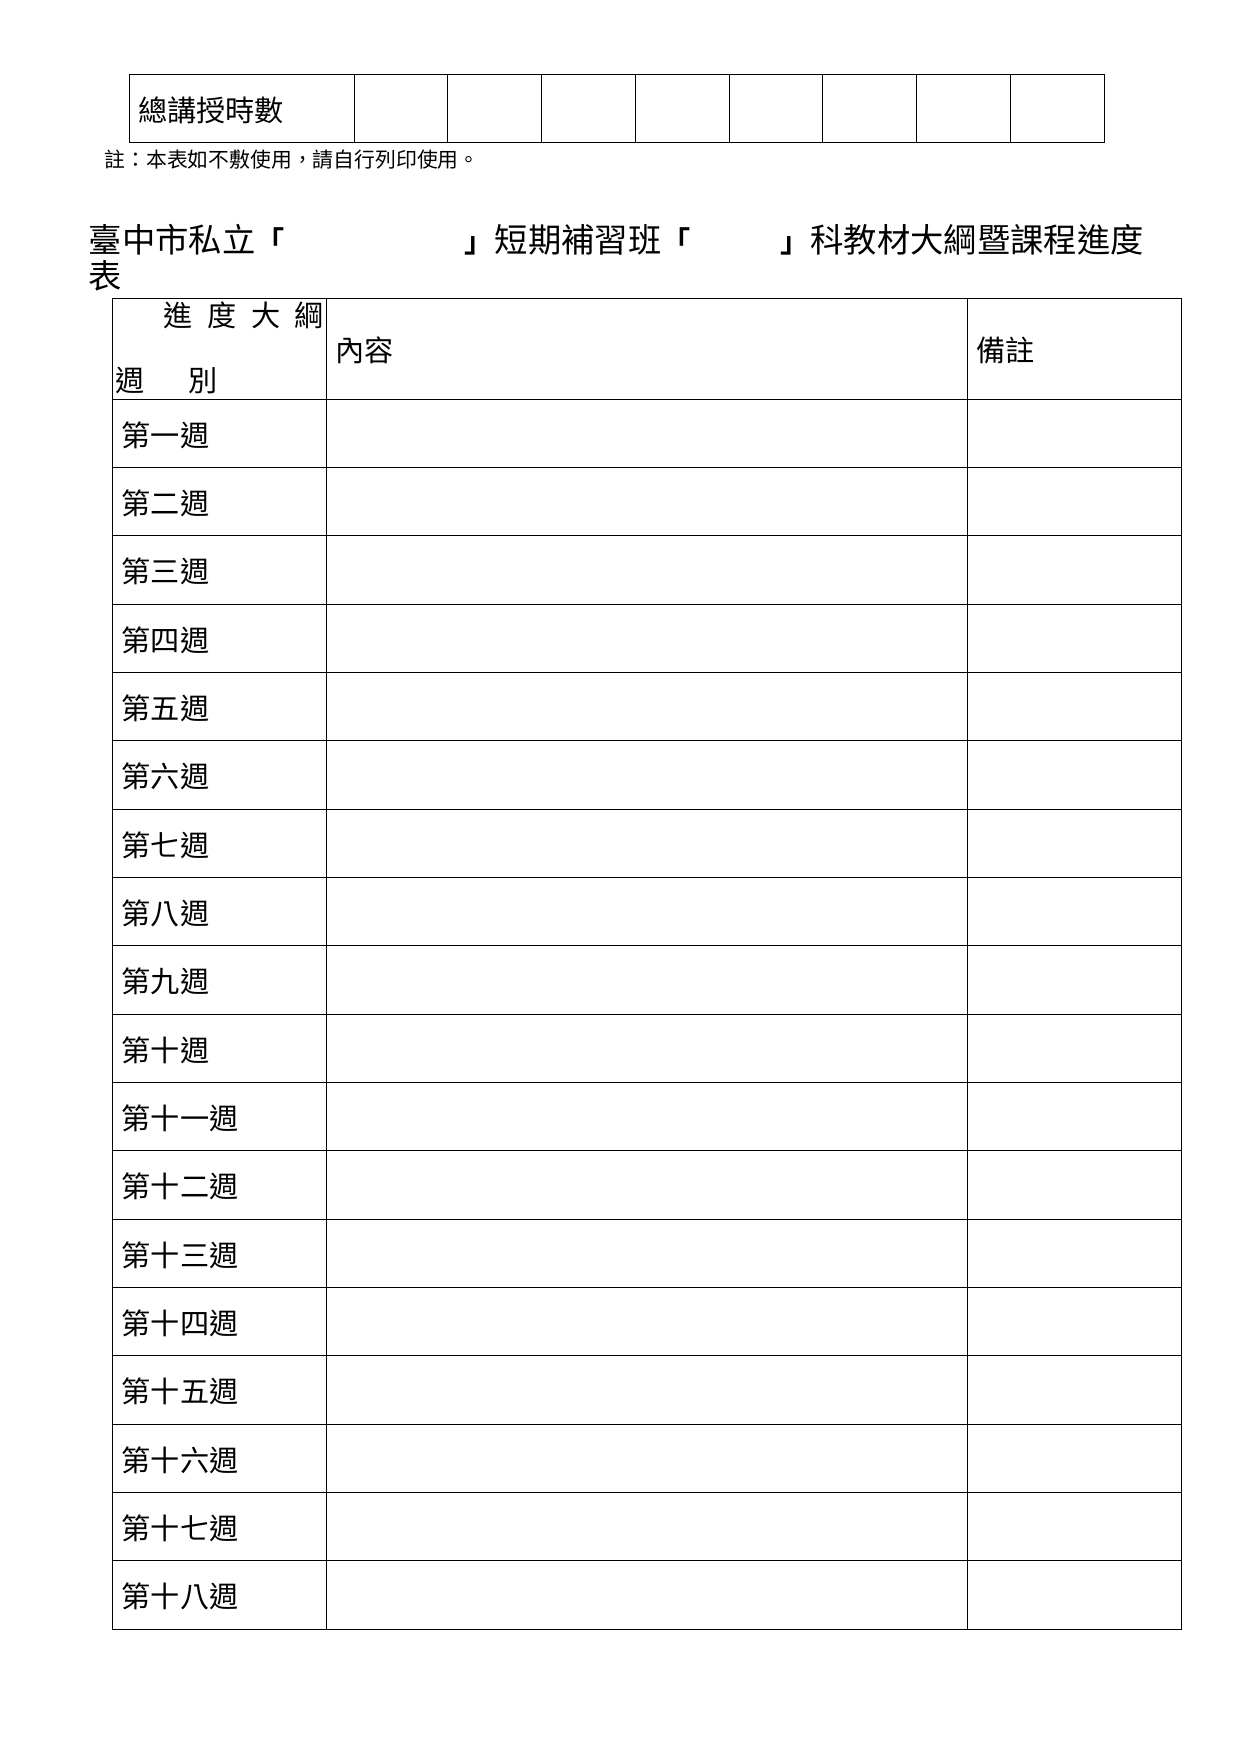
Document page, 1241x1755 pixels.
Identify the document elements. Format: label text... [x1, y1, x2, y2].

text 註：本表如不敷使用，請自行列印使用。 [89, 143, 1176, 173]
table_cell 第八週 [113, 878, 326, 945]
table_header 內容 [327, 299, 967, 398]
table_cell [968, 1493, 1181, 1560]
table_cell [327, 536, 967, 603]
table_cell [968, 673, 1181, 740]
table_cell [968, 1083, 1181, 1150]
table_cell [968, 468, 1181, 535]
table_cell [968, 1151, 1181, 1218]
table_cell [968, 946, 1181, 1013]
table_cell [968, 1356, 1181, 1423]
table_cell 第十一週 [113, 1083, 326, 1150]
table_cell [968, 1288, 1181, 1355]
table_cell [327, 1561, 967, 1628]
table_cell [327, 1493, 967, 1560]
table_cell [327, 946, 967, 1013]
table_cell [968, 741, 1181, 808]
table_cell 第十八週 [113, 1561, 326, 1628]
table_cell 總講授時數 [130, 75, 354, 142]
table_cell [327, 1220, 967, 1287]
table_cell [327, 1288, 967, 1355]
table_cell [327, 878, 967, 945]
table_cell [636, 75, 729, 142]
table_cell [968, 878, 1181, 945]
table_cell 第十七週 [113, 1493, 326, 1560]
table_cell [327, 1356, 967, 1423]
table_header 備註 [968, 299, 1181, 398]
table_cell 第七週 [113, 810, 326, 877]
table_cell [327, 1151, 967, 1218]
table_cell 第十二週 [113, 1151, 326, 1218]
table_cell [327, 605, 967, 672]
table_cell [327, 810, 967, 877]
table_cell 第九週 [113, 946, 326, 1013]
table_cell [968, 400, 1181, 467]
table_cell [968, 1220, 1181, 1287]
table_cell 第三週 [113, 536, 326, 603]
table_cell 第十三週 [113, 1220, 326, 1287]
table_cell 第四週 [113, 605, 326, 672]
table_cell [1011, 75, 1104, 142]
table_cell [327, 400, 967, 467]
table_header 進 度 大 綱 週 別 [113, 299, 326, 398]
table_cell [327, 1083, 967, 1150]
table_cell [542, 75, 635, 142]
table_cell 第十六週 [113, 1425, 326, 1492]
table_cell 第二週 [113, 468, 326, 535]
table_cell [968, 1561, 1181, 1628]
table_cell 第五週 [113, 673, 326, 740]
table_cell 第六週 [113, 741, 326, 808]
table_cell [968, 536, 1181, 603]
table_cell [327, 1015, 967, 1082]
table_cell [823, 75, 916, 142]
table_cell 第十週 [113, 1015, 326, 1082]
table_cell [968, 810, 1181, 877]
table_cell 第十四週 [113, 1288, 326, 1355]
table_cell [327, 1425, 967, 1492]
table_cell [917, 75, 1010, 142]
table_cell 第十五週 [113, 1356, 326, 1423]
table_cell [327, 673, 967, 740]
table_cell [327, 468, 967, 535]
table_cell [448, 75, 541, 142]
text 臺中市私立「 」短期補習班「 」科教材大綱暨課程進度表 [89, 221, 1176, 298]
table_cell [968, 1425, 1181, 1492]
table_cell [355, 75, 447, 142]
table_cell 第一週 [113, 400, 326, 467]
table_cell [968, 1015, 1181, 1082]
table_cell [327, 741, 967, 808]
table_cell [968, 605, 1181, 672]
table_cell [730, 75, 822, 142]
